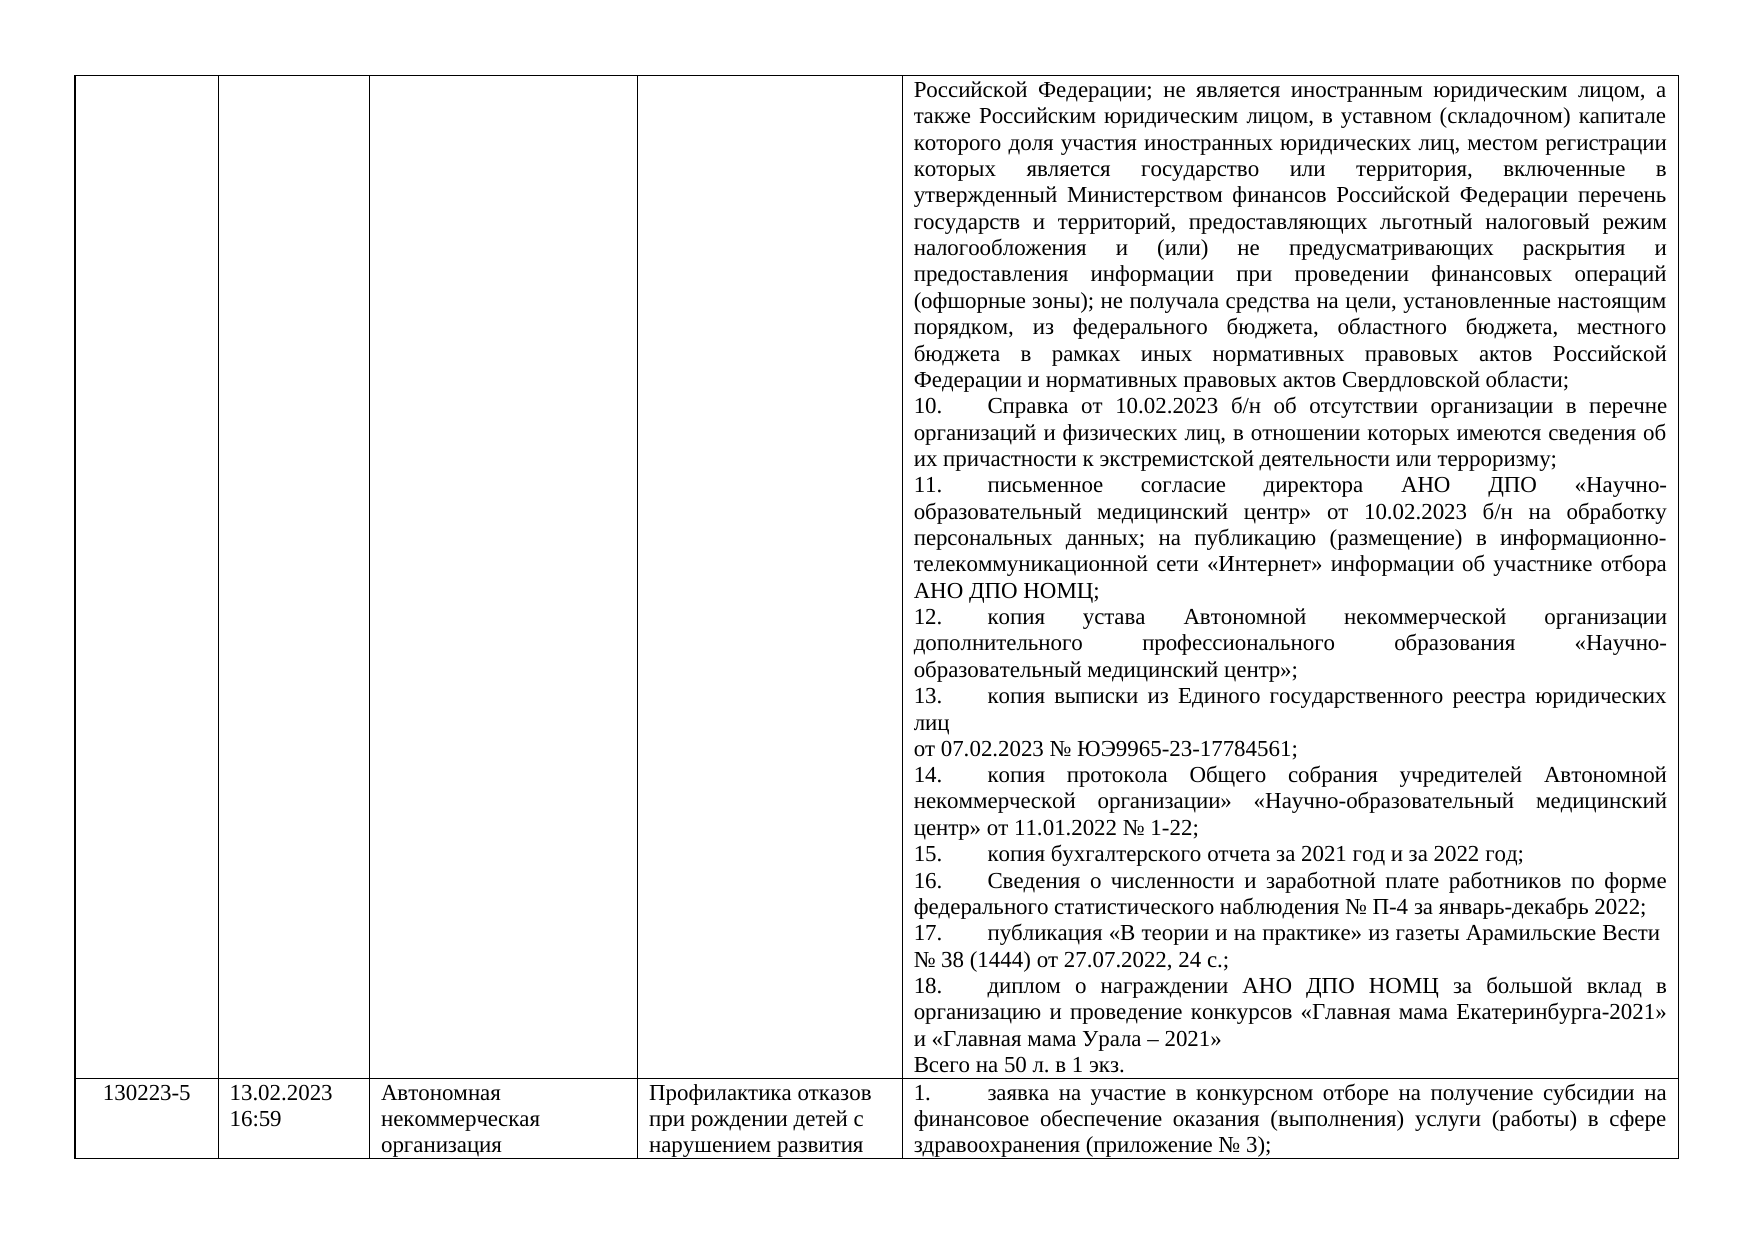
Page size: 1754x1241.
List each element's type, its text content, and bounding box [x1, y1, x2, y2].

table_cell Российской Федерации; не является иностранным юридическим лицом, а также Российским юридическим лицом, в уставном (складочном) капитале которого доля участия иностранных юридических лиц, местом регистрации которых является государство или территория, включенные в утвержденный Министерством финансов Российской Федерации перечень государств и территорий, предоставляющих льготный налоговый режим налогообложения и (или) не предусматривающих раскрытия и предоставления информации при проведении финансовых операций (офшорные зоны); не получала средства на цели, установленные настоящим порядком, из федерального бюджета, областного бюджета, местного бюджета в рамках иных нормативных правовых актов Российской Федерации и нормативных правовых актов Свердловской области; Справка от 10.02.2023 б/н об отсутствии организации в перечне организаций и физических лиц, в отношении которых имеются сведения об их причастности к экстремистской деятельности или терроризму; письменное согласие директора АНО ДПО «Научно-образовательный медицинский центр» от 10.02.2023 б/н на обработку персональных данных; на публикацию (размещение) в информационно-телекоммуникационной сети «Интернет» информации об участнике отбора АНО ДПО НОМЦ; копия устава Автономной некоммерческой организации дополнительного профессионального образования «Научно-образовательный медицинский центр»; копия выписки из Единого государственного реестра юридических лиц от 07.02.2023 № ЮЭ9965-23-17784561; копия протокола Общего собрания учредителей Автономной некоммерческой организации» «Научно-образовательный медицинский центр» от 11.01.2022 № 1-22; копия бухгалтерского отчета за 2021 год и за 2022 год; Сведения о численности и заработной плате работников по форме федерального статистического наблюдения № П-4 за январь-декабрь 2022; публикация «В теории и на практике» из газеты Арамильские Вести № 38 (1444) от 27.07.2022, 24 с.; диплом о награждении АНО ДПО НОМЦ за большой вклад в организацию и проведение конкурсов «Главная мама Екатеринбурга-2021» и «Главная мама Урала – 2021» Всего на 50 л. в 1 экз. [903, 76, 1678, 1077]
table_cell [370, 76, 637, 1077]
table_cell 13.02.2023 16:59 [219, 1079, 369, 1158]
table_cell Профилактика отказов при рождении детей с нарушением развития [638, 1079, 902, 1158]
table_cell 130223-5 [76, 1079, 218, 1158]
table_cell [638, 76, 902, 1077]
table_cell [219, 76, 369, 1077]
table_cell [76, 76, 218, 1077]
table_cell Автономная некоммерческая организация [370, 1079, 637, 1158]
table_cell 1. заявка на участие в конкурсном отборе на получение субсидии на финансовое обеспечение оказания (выполнения) услуги (работы) в сфере здравоохранения (приложение № 3); [903, 1079, 1678, 1158]
